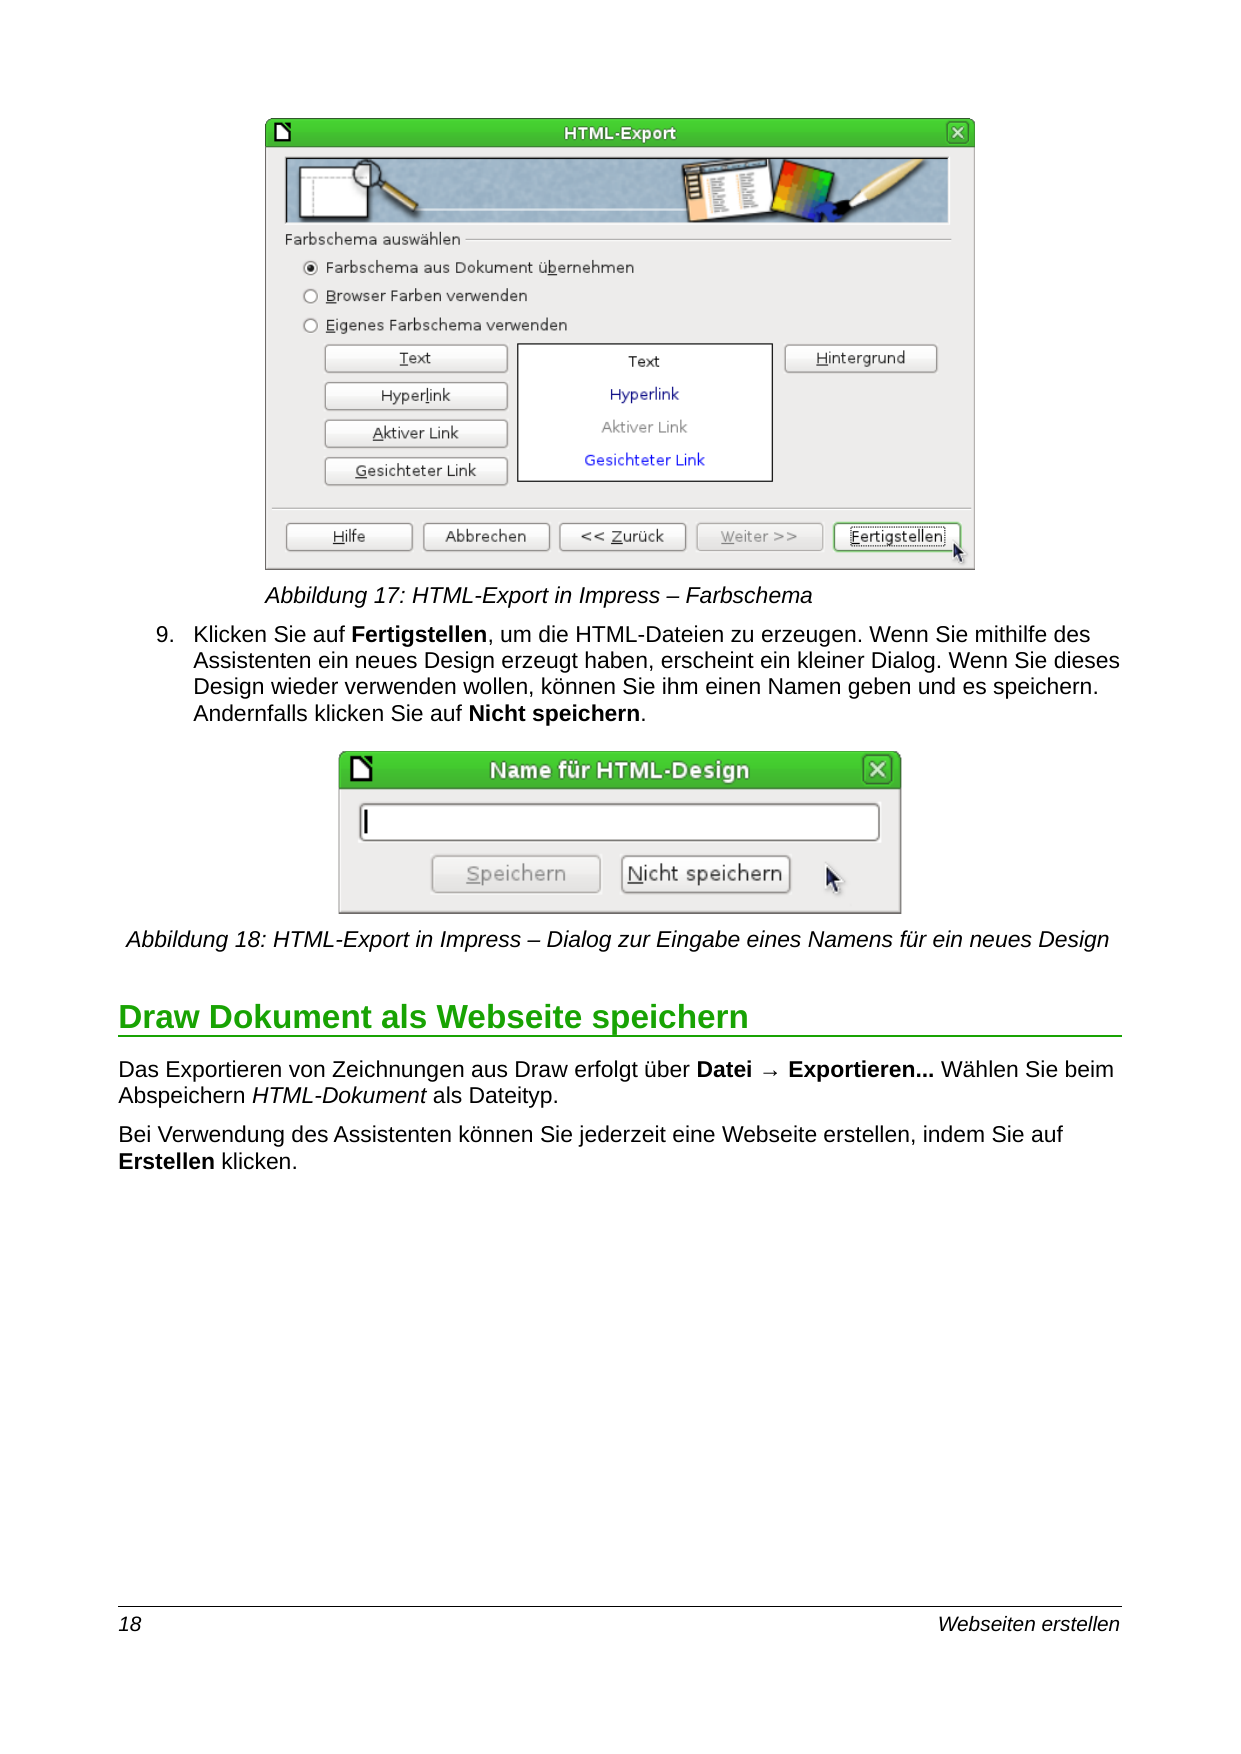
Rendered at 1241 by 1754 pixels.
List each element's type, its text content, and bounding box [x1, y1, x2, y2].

picture [265, 118, 975, 570]
text Abbildung 17: HTML-Export in Impress – Farbschema [265, 582, 975, 608]
text Bei Verwendung des Assistenten können Sie jederzeit eine Webseite erstellen, indem Sie auf Erstellen klicken. [118, 1121, 1122, 1174]
list Klicken Sie auf Fertigstellen, um die HTML-Dateien zu erzeugen. Wenn Sie mithilfe des Assistenten ein neues Design erzeugt haben, erscheint ein kleiner Dialog. Wenn Sie dieses Design wieder verwenden wollen, können Sie ihm einen Namen geben und es speichern. Andernfalls klicken Sie auf Nicht speichern. [156, 621, 1122, 726]
subtitle Draw Dokument als Webseite speichern [118, 997, 1122, 1035]
text Abbildung 18: HTML-Export in Impress – Dialog zur Eingabe eines Namens für ein neues Design [126, 926, 1114, 952]
picture [338, 751, 902, 914]
text Das Exportieren von Zeichnungen aus Draw erfolgt über Datei → Exportieren... Wählen Sie beim Abspeichern HTML-Dokument als Dateityp. [118, 1056, 1122, 1109]
